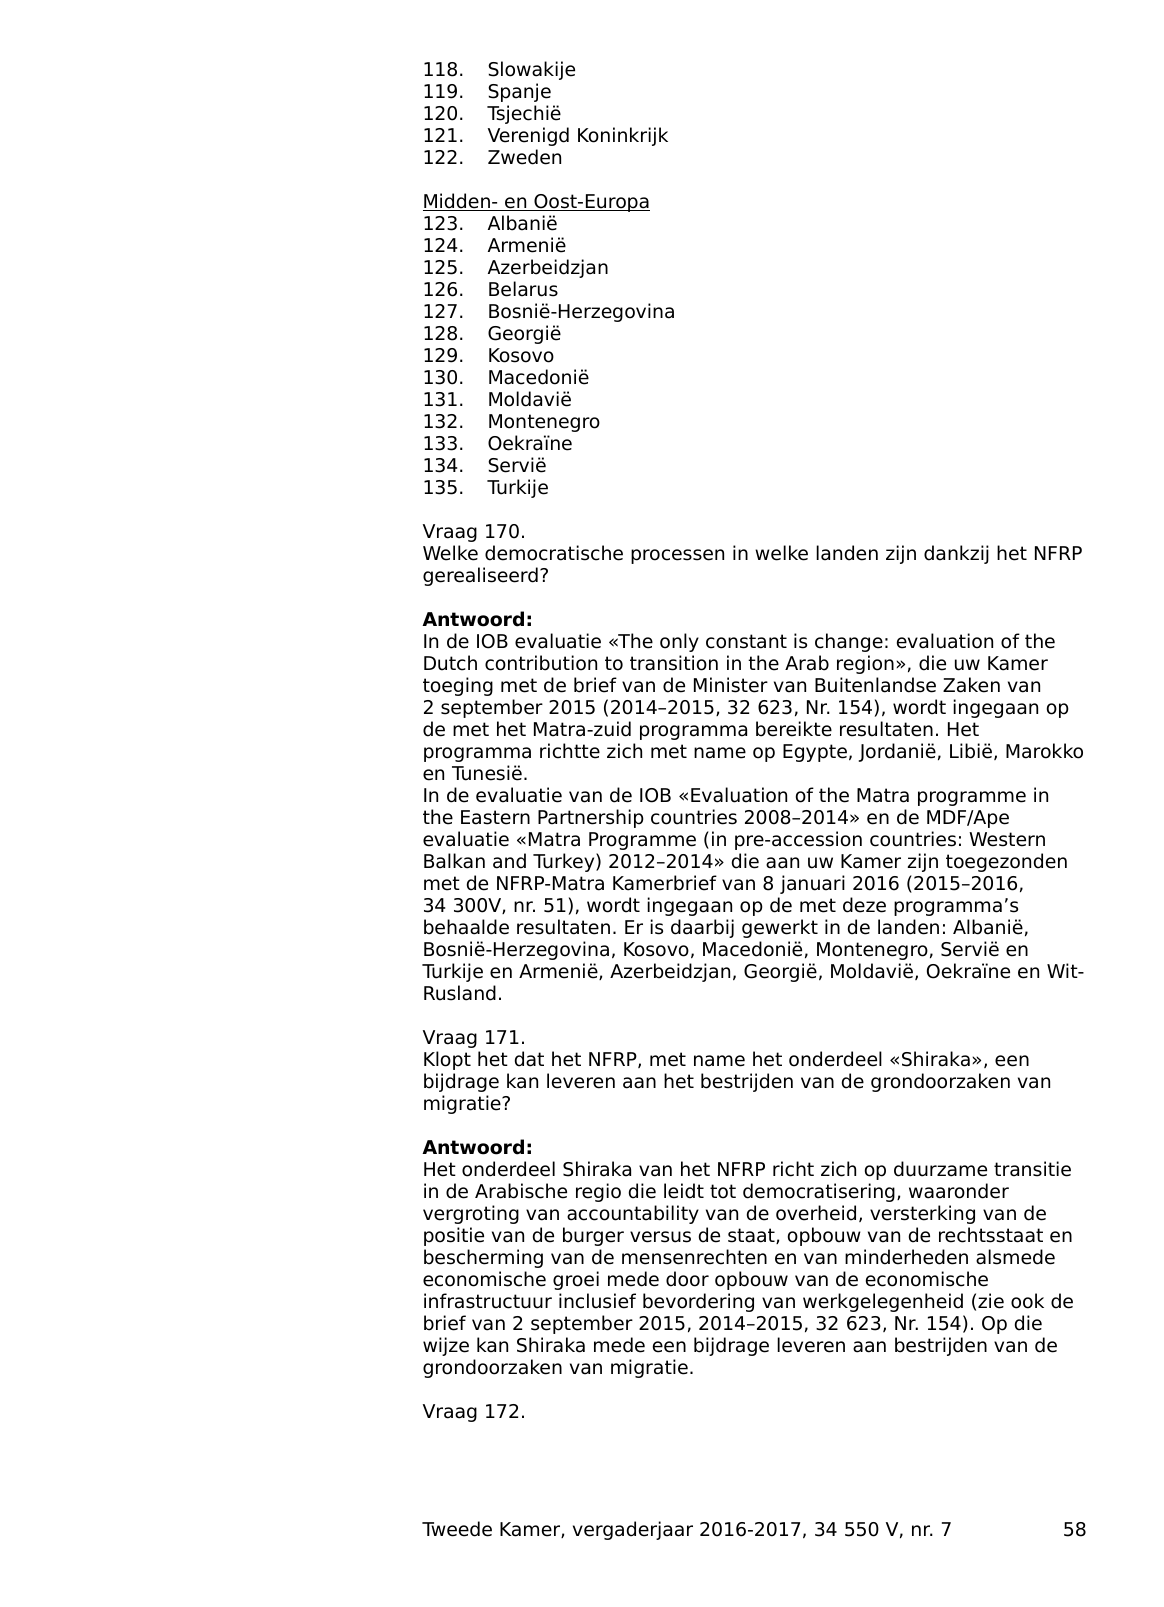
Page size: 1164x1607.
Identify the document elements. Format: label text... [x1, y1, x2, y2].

text In de IOB evaluatie «The only constant is change: evaluation of the Dutch contribution to transition in the Arab region», die uw Kamer toeging met de brief van de Minister van Buitenlandse Zaken van 2 september 2015 (2014–2015, 32 623, Nr. 154), wordt ingegaan op de met het Matra-zuid programma bereikte resultaten. Het programma richtte zich met name op Egypte, Jordanië, Libië, Marokko en Tunesië. [422, 631, 1087, 785]
text 135. Turkije [422, 477, 1087, 499]
text 128. Georgië [422, 323, 1087, 345]
text Het onderdeel Shiraka van het NFRP richt zich op duurzame transitie in de Arabische regio die leidt tot democratisering, waaronder vergroting van accountability van de overheid, versterking van de positie van de burger versus de staat, opbouw van de rechtsstaat en bescherming van de mensenrechten en van minderheden alsmede economische groei mede door opbouw van de economische infrastructuur inclusief bevordering van werkgelegenheid (zie ook de brief van 2 september 2015, 2014–2015, 32 623, Nr. 154). Op die wijze kan Shiraka mede een bijdrage leveren aan bestrijden van de grondoorzaken van migratie. [422, 1159, 1087, 1379]
text Antwoord: [422, 609, 1087, 631]
text 130. Macedonië [422, 367, 1087, 389]
subtitle Midden- en Oost-Europa [422, 191, 1087, 213]
text 120. Tsjechië [422, 103, 1087, 125]
text Vraag 171. [422, 1027, 1087, 1049]
text 125. Azerbeidzjan [422, 257, 1087, 279]
text In de evaluatie van de IOB «Evaluation of the Matra programme in the Eastern Partnership countries 2008–2014» en de MDF/Ape evaluatie «Matra Programme (in pre-accession countries: Western Balkan and Turkey) 2012–2014» die aan uw Kamer zijn toegezonden met de NFRP-Matra Kamerbrief van 8 januari 2016 (2015–2016, 34 300V, nr. 51), wordt ingegaan op de met deze programma’s behaalde resultaten. Er is daarbij gewerkt in de landen: Albanië, Bosnië-Herzegovina, Kosovo, Macedonië, Montenegro, Servië en Turkije en Armenië, Azerbeidzjan, Georgië, Moldavië, Oekraïne en Wit-Rusland. [422, 785, 1087, 1005]
text 122. Zweden [422, 147, 1087, 169]
text 123. Albanië [422, 213, 1087, 235]
text 132. Montenegro [422, 411, 1087, 433]
text 121. Verenigd Koninkrijk [422, 125, 1087, 147]
text Klopt het dat het NFRP, met name het onderdeel «Shiraka», een bijdrage kan leveren aan het bestrijden van de grondoorzaken van migratie? [422, 1049, 1087, 1115]
text Vraag 172. [422, 1401, 1087, 1423]
text Vraag 170. [422, 521, 1087, 543]
text Antwoord: [422, 1137, 1087, 1159]
text 126. Belarus [422, 279, 1087, 301]
text 131. Moldavië [422, 389, 1087, 411]
text 133. Oekraïne [422, 433, 1087, 455]
text 119. Spanje [422, 81, 1087, 103]
text Welke democratische processen in welke landen zijn dankzij het NFRP gerealiseerd? [422, 543, 1087, 587]
text 127. Bosnië-Herzegovina [422, 301, 1087, 323]
text 129. Kosovo [422, 345, 1087, 367]
text 134. Servië [422, 455, 1087, 477]
text 118. Slowakije [422, 59, 1087, 81]
text 124. Armenië [422, 235, 1087, 257]
